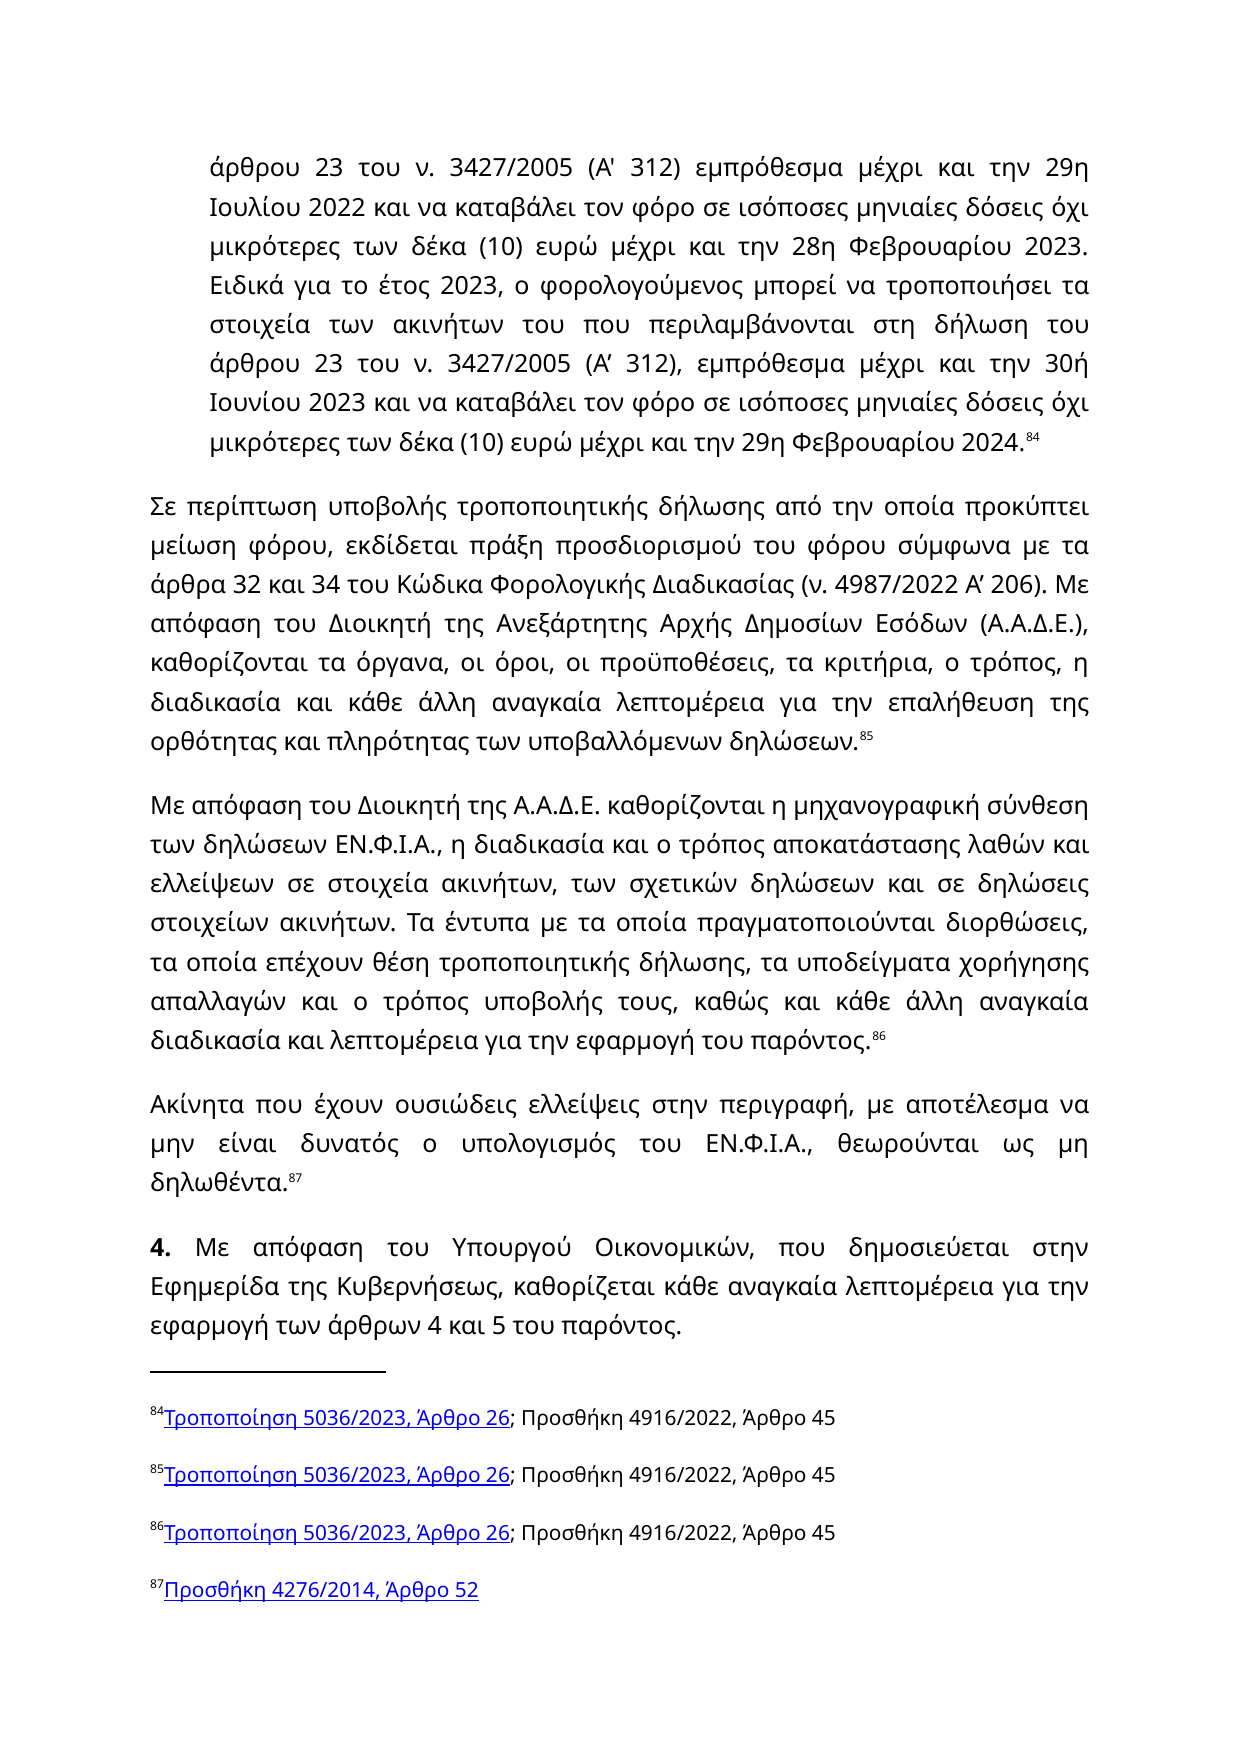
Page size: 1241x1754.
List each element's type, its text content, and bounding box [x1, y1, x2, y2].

text 4. Με απόφαση του Υπουργού Οικονομικών, που δημοσιεύεται στην Εφημερίδα της Κυβερνήσεως, καθορίζεται κάθε αναγκαία λεπτομέρεια για την εφαρμογή των άρθρων 4 και 5 του παρόντος. [150, 1229, 1090, 1342]
text Προσθήκη 4276/2014, Άρθρο 52 [150, 1576, 1090, 1604]
text Τροποποίηση 5036/2023, Άρθρο 26; Προσθήκη 4916/2022, Άρθρο 45 [150, 1460, 1090, 1489]
text Σε περίπτωση υποβολής τροποποιητικής δήλωσης από την οποία προκύπτει μείωση φόρου, εκδίδεται πράξη προσδιορισμού του φόρου σύμφωνα με τα άρθρα 32 και 34 του Κώδικα Φορολογικής Διαδικασίας (ν. 4987/2022 Α’ 206). Με απόφαση του Διοικητή της Ανεξάρτητης Αρχής Δημοσίων Εσόδων (Α.Α.Δ.Ε.), καθορίζονται τα όργανα, οι όροι, οι προϋποθέσεις, τα κριτήρια, ο τρόπος, η διαδικασία και κάθε άλλη αναγκαία λεπτομέρεια για την επαλήθευση της ορθότητας και πληρότητας των υποβαλλόμενων δηλώσεων. [150, 488, 1090, 757]
text Ακίνητα που έχουν ουσιώδεις ελλείψεις στην περιγραφή, με αποτέλεσμα να μην είναι δυνατός ο υπολογισμός του ΕΝ.Φ.Ι.Α., θεωρούνται ως μη δηλωθέντα. [150, 1087, 1090, 1199]
text Τροποποίηση 5036/2023, Άρθρο 26; Προσθήκη 4916/2022, Άρθρο 45 [150, 1403, 1090, 1431]
list άρθρου 23 του ν. 3427/2005 (Α' 312) εμπρόθεσμα μέχρι και την 29η Ιουλίου 2022 και να καταβάλει τον φόρο σε ισόποσες μηνιαίες δόσεις όχι μικρότερες των δέκα (10) ευρώ μέχρι και την 28η Φεβρουαρίου 2023. Ειδικά για το έτος 2023, ο φορολογούμενος μπορεί να τροποποιήσει τα στοιχεία των ακινήτων του που περιλαμβάνονται στη δήλωση του άρθρου 23 του ν. 3427/2005 (Α’ 312), εμπρόθεσμα μέχρι και την 30ή Ιουνίου 2023 και να καταβάλει τον φόρο σε ισόποσες μηνιαίες δόσεις όχι μικρότερες των δέκα (10) ευρώ μέχρι και την 29η Φεβρουαρίου 2024. [150, 150, 1090, 458]
text Με απόφαση του Διοικητή της Α.Α.Δ.Ε. καθορίζονται η μηχανογραφική σύνθεση των δηλώσεων ΕΝ.Φ.Ι.Α., η διαδικασία και ο τρόπος αποκατάστασης λαθών και ελλείψεων σε στοιχεία ακινήτων, των σχετικών δηλώσεων και σε δηλώσεις στοιχείων ακινήτων. Τα έντυπα με τα οποία πραγματοποιούνται διορθώσεις, τα οποία επέχουν θέση τροποποιητικής δήλωσης, τα υποδείγματα χορήγησης απαλλαγών και ο τρόπος υποβολής τους, καθώς και κάθε άλλη αναγκαία διαδικασία και λεπτομέρεια για την εφαρμογή του παρόντος. [150, 787, 1090, 1057]
text Τροποποίηση 5036/2023, Άρθρο 26; Προσθήκη 4916/2022, Άρθρο 45 [150, 1518, 1090, 1546]
